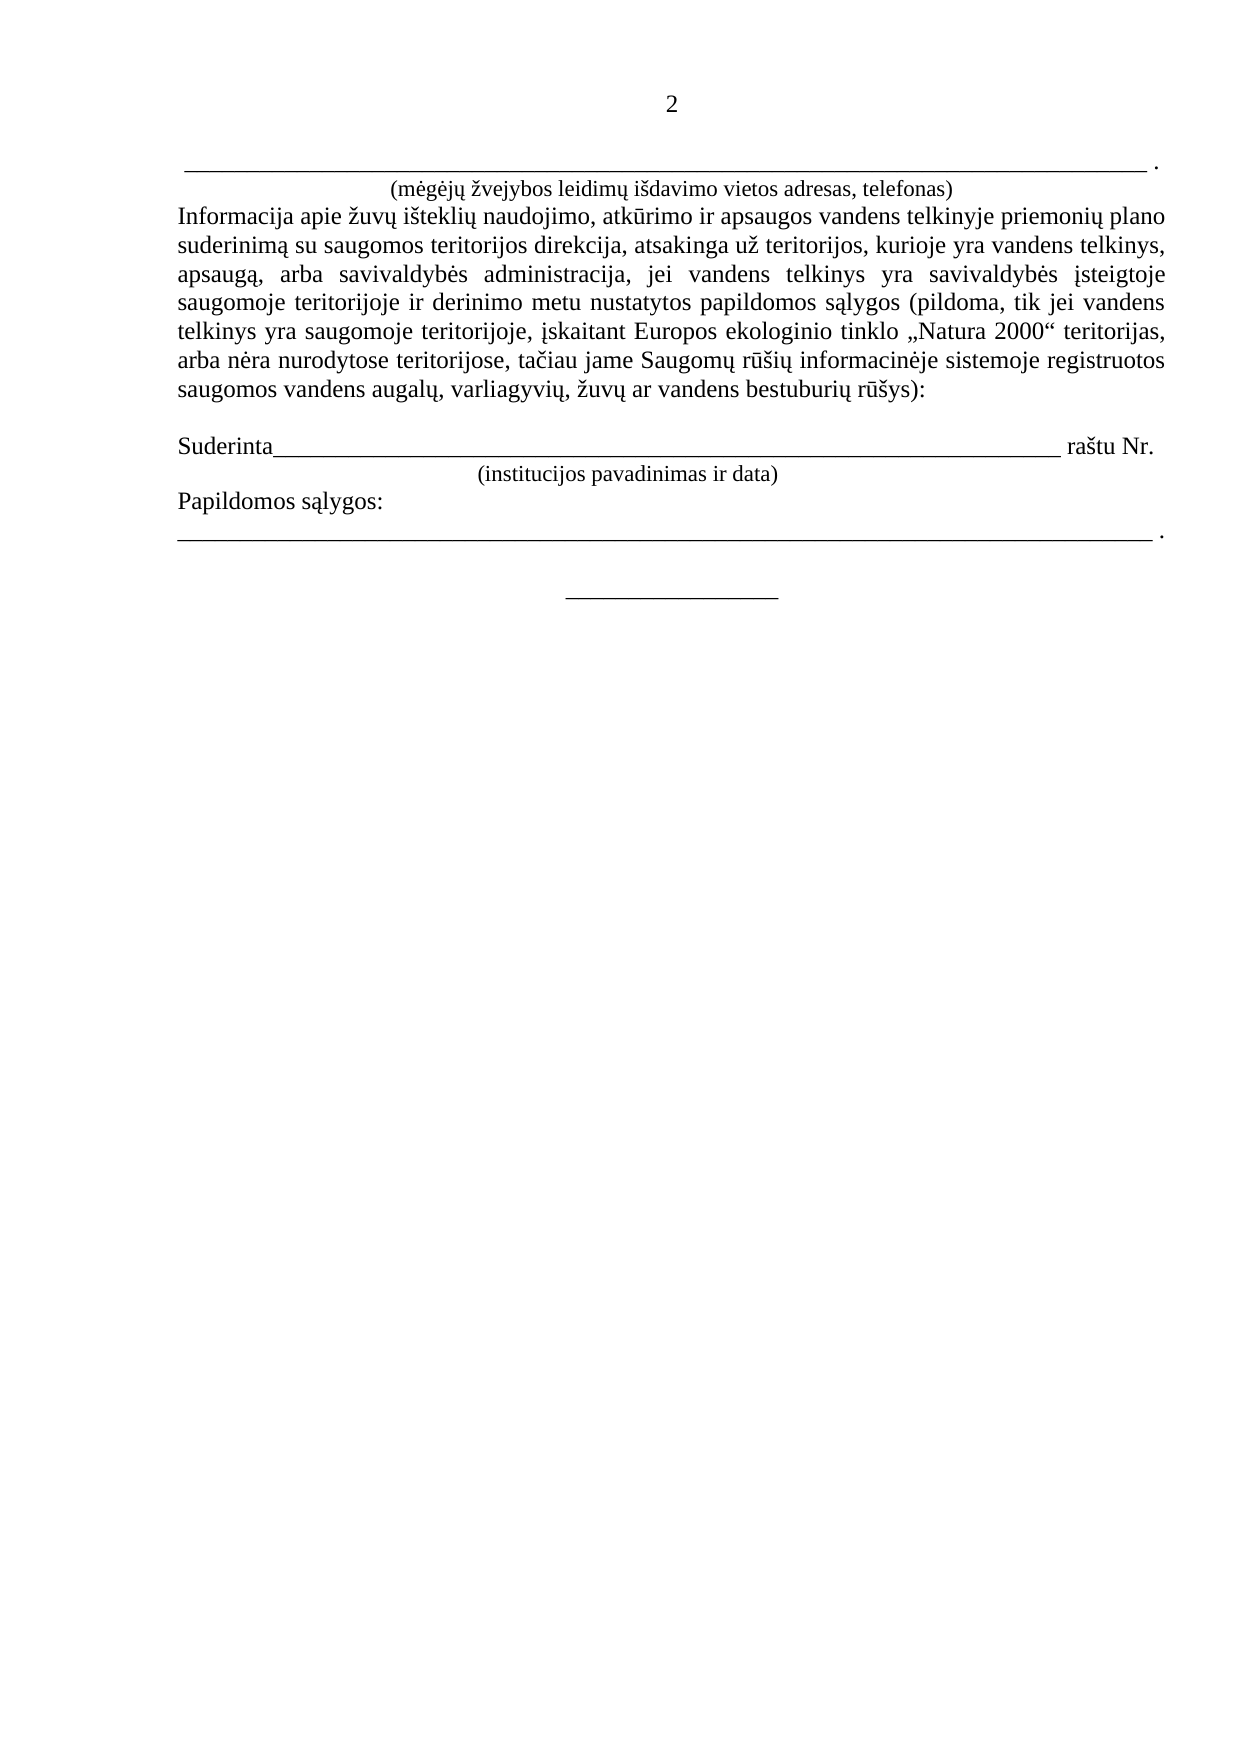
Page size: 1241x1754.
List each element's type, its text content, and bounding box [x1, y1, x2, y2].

text Informacija apie žuvų išteklių naudojimo, atkūrimo ir apsaugos vandens telkinyje priemonių plano suderinimą su saugomos teritorijos direkcija, atsakinga už teritorijos, kurioje yra vandens telkinys, apsaugą, arba savivaldybės administracija, jei vandens telkinys yra savivaldybės įsteigtoje saugomoje teritorijoje ir derinimo metu nustatytos papildomos sąlygos (pildoma, tik jei vandens telkinys yra saugomoje teritorijoje, įskaitant Europos ekologinio tinklo „Natura 2000“ teritorijas, arba nėra nurodytose teritorijose, tačiau jame Saugomų rūšių informacinėje sistemoje registruotos saugomos vandens augalų, varliagyvių, žuvų ar vandens bestuburių rūšys): [177, 201, 1166, 402]
text (mėgėjų žvejybos leidimų išdavimo vietos adresas, telefonas) [177, 175, 1166, 201]
text _____________________________________________________________________________ . [177, 146, 1166, 175]
text ______________________________________________________________________________ . [177, 515, 1166, 544]
text Suderinta_______________________________________________________________ raštu Nr. [177, 431, 1166, 460]
text Papildomos sąlygos: [177, 486, 1166, 515]
text _________________ [177, 573, 1166, 601]
text (institucijos pavadinimas ir data) [177, 460, 1166, 486]
